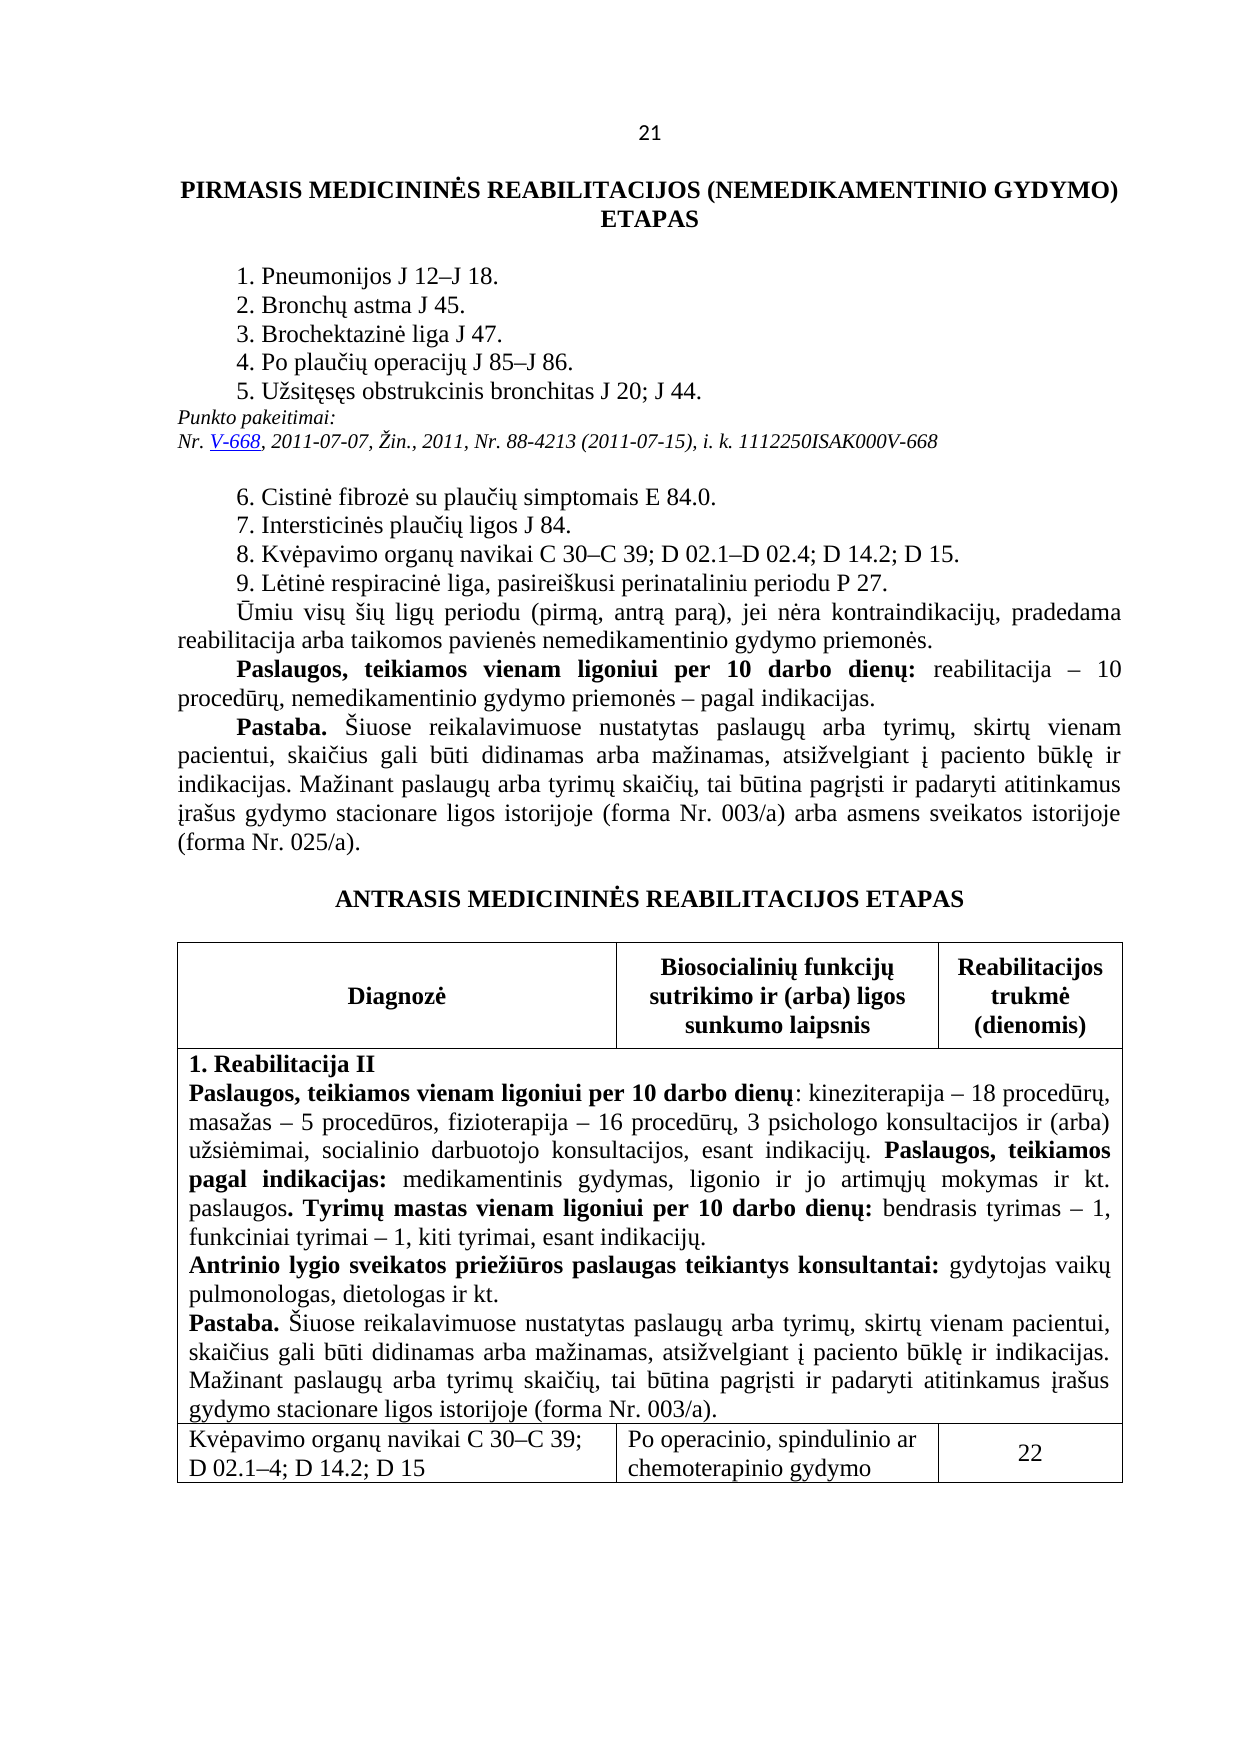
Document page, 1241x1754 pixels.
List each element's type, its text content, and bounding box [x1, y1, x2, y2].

text 5. Užsitęsęs obstrukcinis bronchitas J 20; J 44. [177, 376, 1122, 405]
text Ūmiu visų šių ligų periodu (pirmą, antrą parą), jei nėra kontraindikacijų, pradedama reabilitacija arba taikomos pavienės nemedikamentinio gydymo priemonės. [177, 597, 1122, 654]
text Paslaugos, teikiamos vienam ligoniui per 10 darbo dienų: reabilitacija – 10 procedūrų, nemedikamentinio gydymo priemonės – pagal indikacijas. [177, 654, 1122, 712]
table_cell 22 [939, 1424, 1122, 1482]
text 8. Kvėpavimo organų navikai C 30–C 39; D 02.1–D 02.4; D 14.2; D 15. [177, 539, 1122, 568]
text 2. Bronchų astma J 45. [177, 290, 1122, 319]
text Pastaba. Šiuose reikalavimuose nustatytas paslaugų arba tyrimų, skirtų vienam pacientui, skaičius gali būti didinamas arba mažinamas, atsižvelgiant į paciento būklę ir indikacijas. Mažinant paslaugų arba tyrimų skaičių, tai būtina pagrįsti ir padaryti atitinkamus įrašus gydymo stacionare ligos istorijoje (forma Nr. 003/a) arba asmens sveikatos istorijoje (forma Nr. 025/a). [177, 712, 1122, 856]
table_cell Po operacinio, spindulinio ar chemoterapinio gydymo [617, 1424, 938, 1482]
table_header Diagnozė [178, 943, 616, 1048]
text 6. Cistinė fibrozė su plaučių simptomais E 84.0. [177, 482, 1122, 511]
text Punkto pakeitimai: [177, 405, 1122, 429]
text 7. Intersticinės plaučių ligos J 84. [177, 511, 1122, 539]
text ANTRASIS MEDICININĖS REABILITACIJOS ETAPAS [177, 884, 1122, 913]
text Nr. V-668, 2011-07-07, Žin., 2011, Nr. 88-4213 (2011-07-15), i. k. 1112250ISAK000V-668 [177, 429, 1122, 453]
table_header Biosocialinių funkcijų sutrikimo ir (arba) ligos sunkumo laipsnis [617, 943, 938, 1048]
table_cell 1. Reabilitacija II Paslaugos, teikiamos vienam ligoniui per 10 darbo dienų: kineziterapija – 18 procedūrų, masažas – 5 procedūros, fizioterapija – 16 procedūrų, 3 psichologo konsultacijos ir (arba) užsiėmimai, socialinio darbuotojo konsultacijos, esant indikacijų. Paslaugos, teikiamos pagal indikacijas: medikamentinis gydymas, ligonio ir jo artimųjų mokymas ir kt. paslaugos. Tyrimų mastas vienam ligoniui per 10 darbo dienų: bendrasis tyrimas – 1, funkciniai tyrimai – 1, kiti tyrimai, esant indikacijų. Antrinio lygio sveikatos priežiūros paslaugas teikiantys konsultantai: gydytojas vaikų pulmonologas, dietologas ir kt. Pastaba. Šiuose reikalavimuose nustatytas paslaugų arba tyrimų, skirtų vienam pacientui, skaičius gali būti didinamas arba mažinamas, atsižvelgiant į paciento būklę ir indikacijas. Mažinant paslaugų arba tyrimų skaičių, tai būtina pagrįsti ir padaryti atitinkamus įrašus gydymo stacionare ligos istorijoje (forma Nr. 003/a). [178, 1049, 1122, 1423]
table_cell Kvėpavimo organų navikai C 30–C 39; D 02.1–4; D 14.2; D 15 [178, 1424, 616, 1482]
text 9. Lėtinė respiracinė liga, pasireiškusi perinataliniu periodu P 27. [177, 568, 1122, 597]
text 1. Pneumonijos J 12–J 18. [177, 261, 1122, 290]
text 3. Brochektazinė liga J 47. [177, 319, 1122, 347]
text PIRMASIS MEDICININĖS REABILITACIJOS (NEMEDIKAMENTINIO GYDYMO) ETAPAS [177, 175, 1122, 232]
text 4. Po plaučių operacijų J 85–J 86. [177, 347, 1122, 376]
table_header Reabilitacijos trukmė (dienomis) [939, 943, 1122, 1048]
